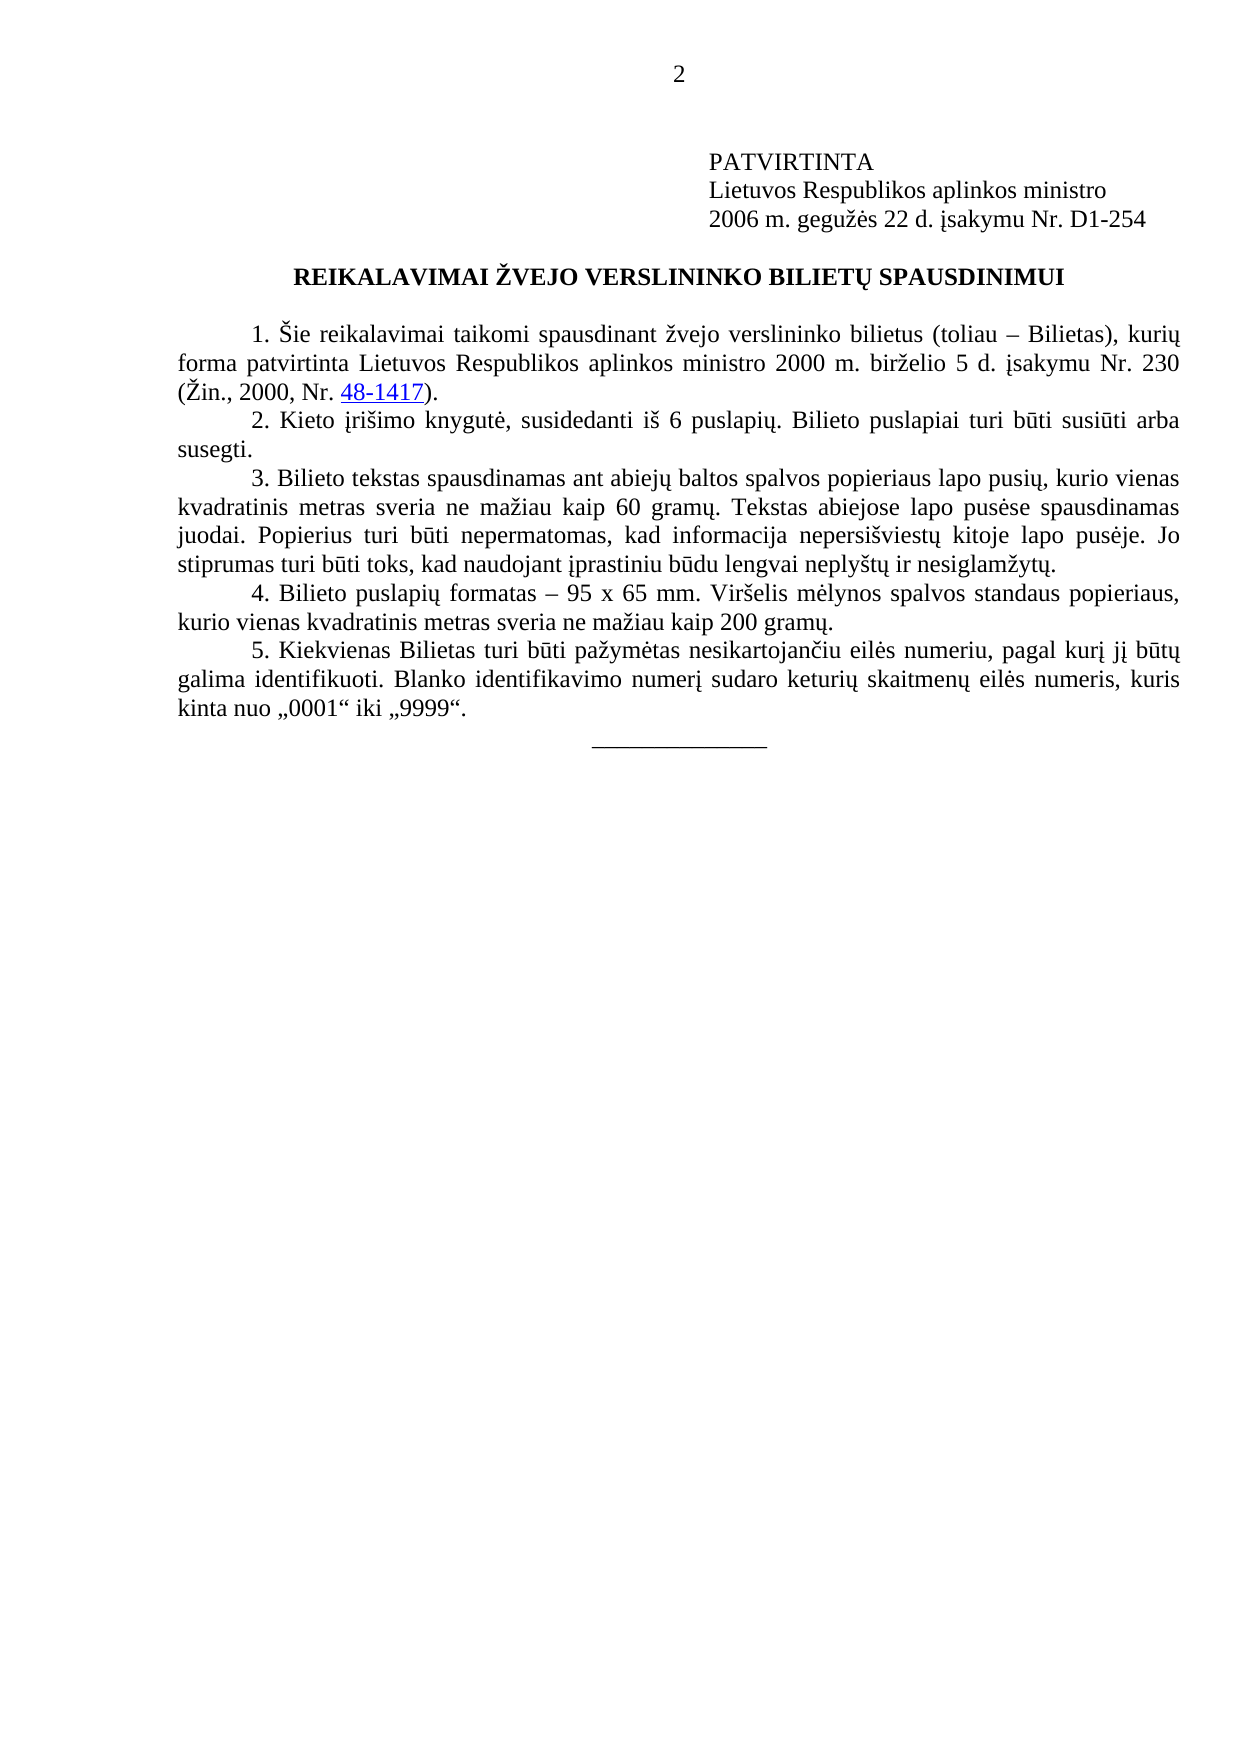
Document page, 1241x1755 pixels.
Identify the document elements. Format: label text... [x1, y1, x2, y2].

text 5. Kiekvienas Bilietas turi būti pažymėtas nesikartojančiu eilės numeriu, pagal kurį jį būtų galima identifikuoti. Blanko identifikavimo numerį sudaro keturių skaitmenų eilės numeris, kuris kinta nuo „0001“ iki „9999“. [177, 636, 1181, 722]
text REIKALAVIMAI ŽVEJO VERSLININKO BILIETŲ SPAUSDINIMUI [177, 262, 1181, 291]
text PATVIRTINTA [177, 147, 1181, 176]
text ______________ [177, 722, 1181, 751]
text 3. Bilieto tekstas spausdinamas ant abiejų baltos spalvos popieriaus lapo pusių, kurio vienas kvadratinis metras sveria ne mažiau kaip 60 gramų. Tekstas abiejose lapo pusėse spausdinamas juodai. Popierius turi būti nepermatomas, kad informacija nepersišviestų kitoje lapo pusėje. Jo stiprumas turi būti toks, kad naudojant įprastiniu būdu lengvai neplyštų ir nesiglamžytų. [177, 463, 1181, 578]
text 1. Šie reikalavimai taikomi spausdinant žvejo verslininko bilietus (toliau – Bilietas), kurių forma patvirtinta Lietuvos Respublikos aplinkos ministro 2000 m. birželio 5 d. įsakymu Nr. 230 (Žin., 2000, Nr. 48-1417). [177, 319, 1181, 406]
text 2. Kieto įrišimo knygutė, susidedanti iš 6 puslapių. Bilieto puslapiai turi būti susiūti arba susegti. [177, 406, 1181, 463]
text 2006 m. gegužės 22 d. įsakymu Nr. D1-254 [177, 204, 1181, 233]
text 4. Bilieto puslapių formatas – 95 x 65 mm. Viršelis mėlynos spalvos standaus popieriaus, kurio vienas kvadratinis metras sveria ne mažiau kaip 200 gramų. [177, 578, 1181, 636]
text Lietuvos Respublikos aplinkos ministro [177, 176, 1181, 204]
